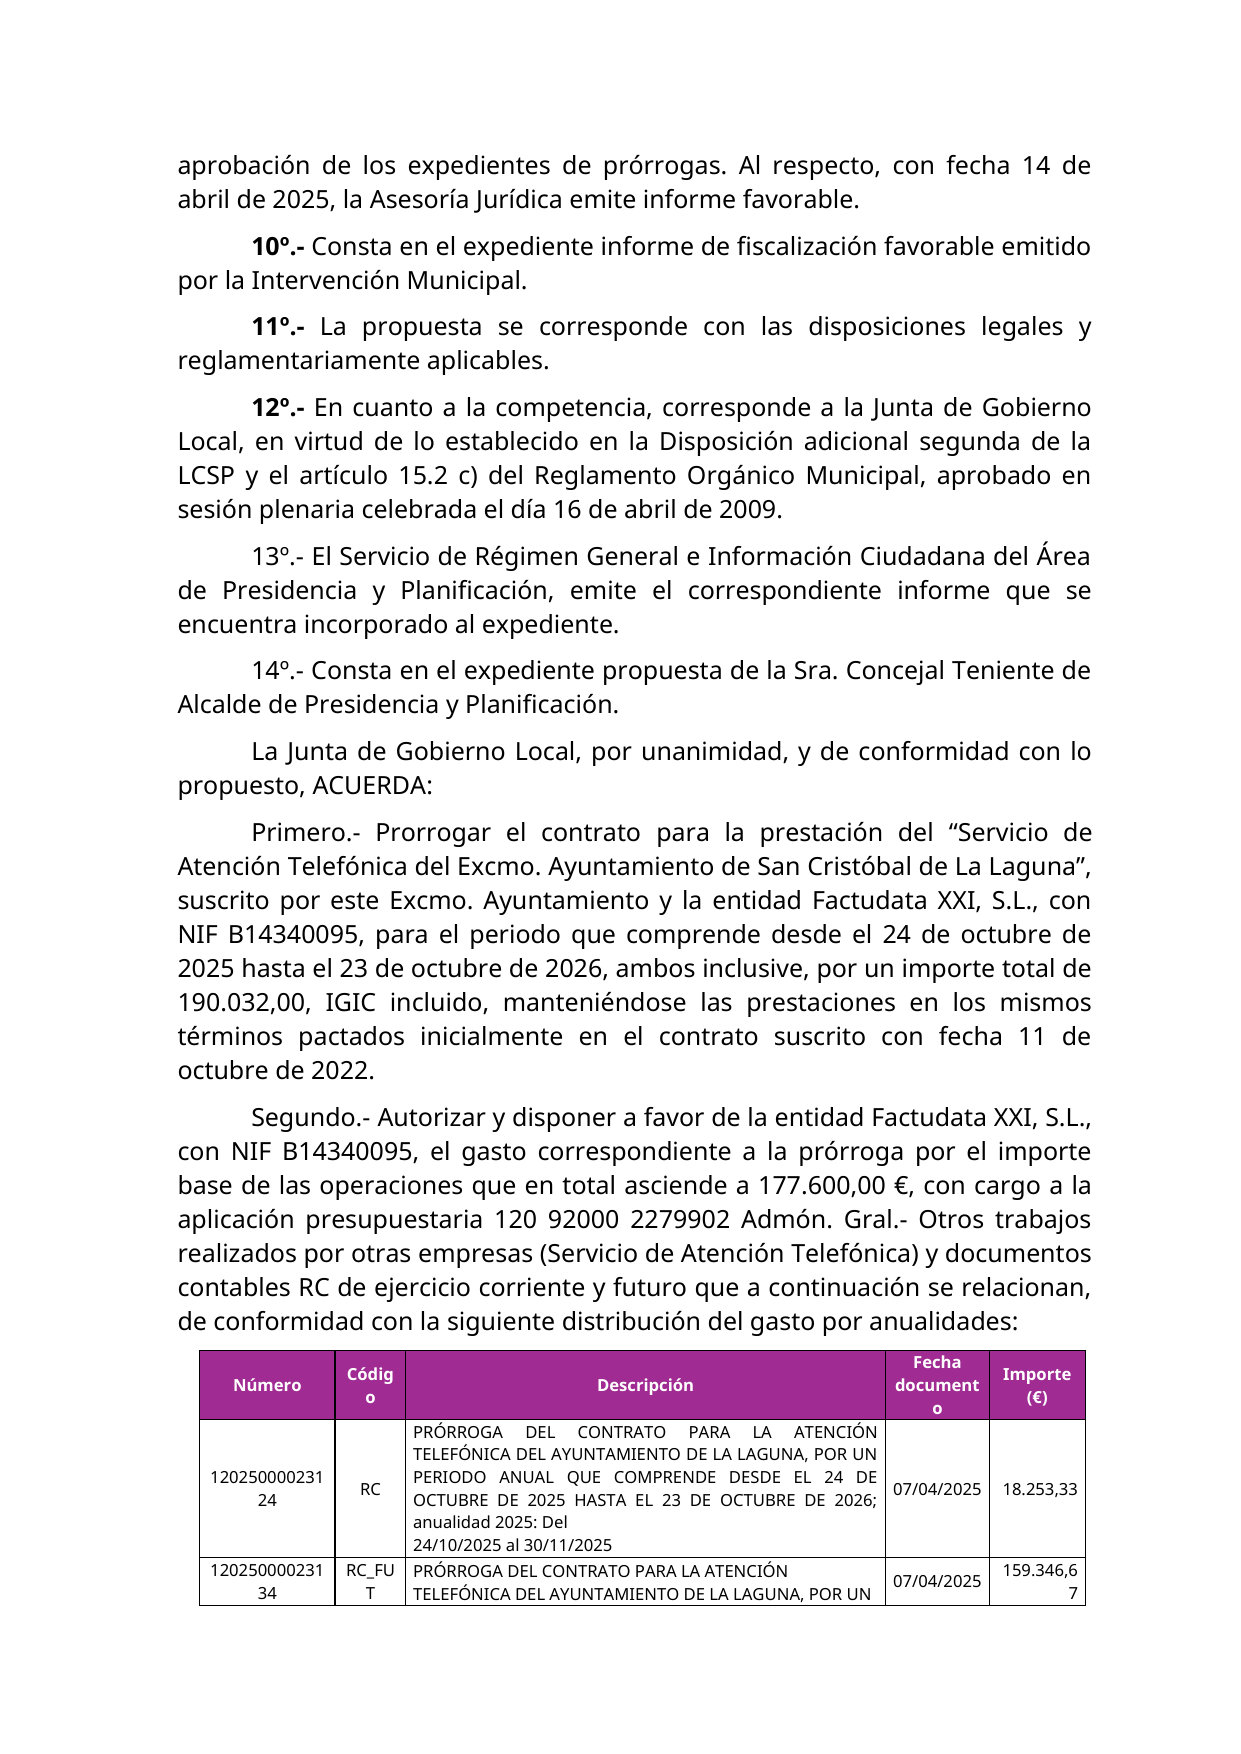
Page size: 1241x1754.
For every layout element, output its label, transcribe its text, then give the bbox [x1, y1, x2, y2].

text 12º.- En cuanto a la competencia, corresponde a la Junta de Gobierno Local, en virtud de lo establecido en la Disposición adicional segunda de la LCSP y el artículo 15.2 c) del Reglamento Orgánico Municipal, aprobado en sesión plenaria celebrada el día 16 de abril de 2009. [177, 389, 1093, 526]
text 14º.- Consta en el expediente propuesta de la Sra. Concejal Teniente de Alcalde de Presidencia y Planificación. [177, 653, 1093, 721]
text La Junta de Gobierno Local, por unanimidad, y de conformidad con lo propuesto, ACUERDA: [177, 733, 1093, 802]
table_cell 18.253,33 [990, 1420, 1085, 1557]
text aprobación de los expedientes de prórrogas. Al respecto, con fecha 14 de abril de 2025, la Asesoría Jurídica emite informe favorable. [177, 148, 1093, 216]
table_header Código [336, 1351, 405, 1419]
text 10º.- Consta en el expediente informe de fiscalización favorable emitido por la Intervención Municipal. [177, 228, 1093, 296]
table_cell 159.346,67 [990, 1558, 1085, 1605]
text 11º.- La propuesta se corresponde con las disposiciones legales y reglamentariamente aplicables. [177, 309, 1093, 377]
table_cell PRÓRROGA DEL CONTRATO PARA LA ATENCIÓN TELEFÓNICA DEL AYUNTAMIENTO DE LA LAGUNA, POR UN PERIODO ANUAL QUE COMPRENDE DESDE EL 24 DE OCTUBRE DE 2025 HASTA EL 23 DE OCTUBRE DE 2026; anualidad 2025: Del 24/10/2025 al 30/11/2025 [406, 1420, 885, 1557]
table_header Descripción [406, 1351, 885, 1419]
table_header Número [200, 1351, 334, 1419]
text Primero.- Prorrogar el contrato para la prestación del “Servicio de Atención Telefónica del Excmo. Ayuntamiento de San Cristóbal de La Laguna”, suscrito por este Excmo. Ayuntamiento y la entidad Factudata XXI, S.L., con NIF B14340095, para el periodo que comprende desde el 24 de octubre de 2025 hasta el 23 de octubre de 2026, ambos inclusive, por un importe total de 190.032,00, IGIC incluido, manteniéndose las prestaciones en los mismos términos pactados inicialmente en el contrato suscrito con fecha 11 de octubre de 2022. [177, 814, 1093, 1087]
table_cell RC_FUT [336, 1558, 405, 1605]
text 13º.- El Servicio de Régimen General e Información Ciudadana del Área de Presidencia y Planificación, emite el correspondiente informe que se encuentra incorporado al expediente. [177, 538, 1093, 640]
table_cell 07/04/2025 [886, 1558, 989, 1605]
table_cell 12025000023124 [200, 1420, 334, 1557]
table_header Fecha documento [886, 1351, 989, 1419]
table_header Importe (€) [990, 1351, 1085, 1419]
text Segundo.- Autorizar y disponer a favor de la entidad Factudata XXI, S.L., con NIF B14340095, el gasto correspondiente a la prórroga por el importe base de las operaciones que en total asciende a 177.600,00 €, con cargo a la aplicación presupuestaria 120 92000 2279902 Admón. Gral.- Otros trabajos realizados por otras empresas (Servicio de Atención Telefónica) y documentos contables RC de ejercicio corriente y futuro que a continuación se relacionan, de conformidad con la siguiente distribución del gasto por anualidades: [177, 1099, 1093, 1338]
table_cell 12025000023134 [200, 1558, 334, 1605]
table_cell 07/04/2025 [886, 1420, 989, 1557]
table_cell PRÓRROGA DEL CONTRATO PARA LA ATENCIÓN TELEFÓNICA DEL AYUNTAMIENTO DE LA LAGUNA, POR UN [406, 1558, 885, 1605]
table_cell RC [336, 1420, 405, 1557]
